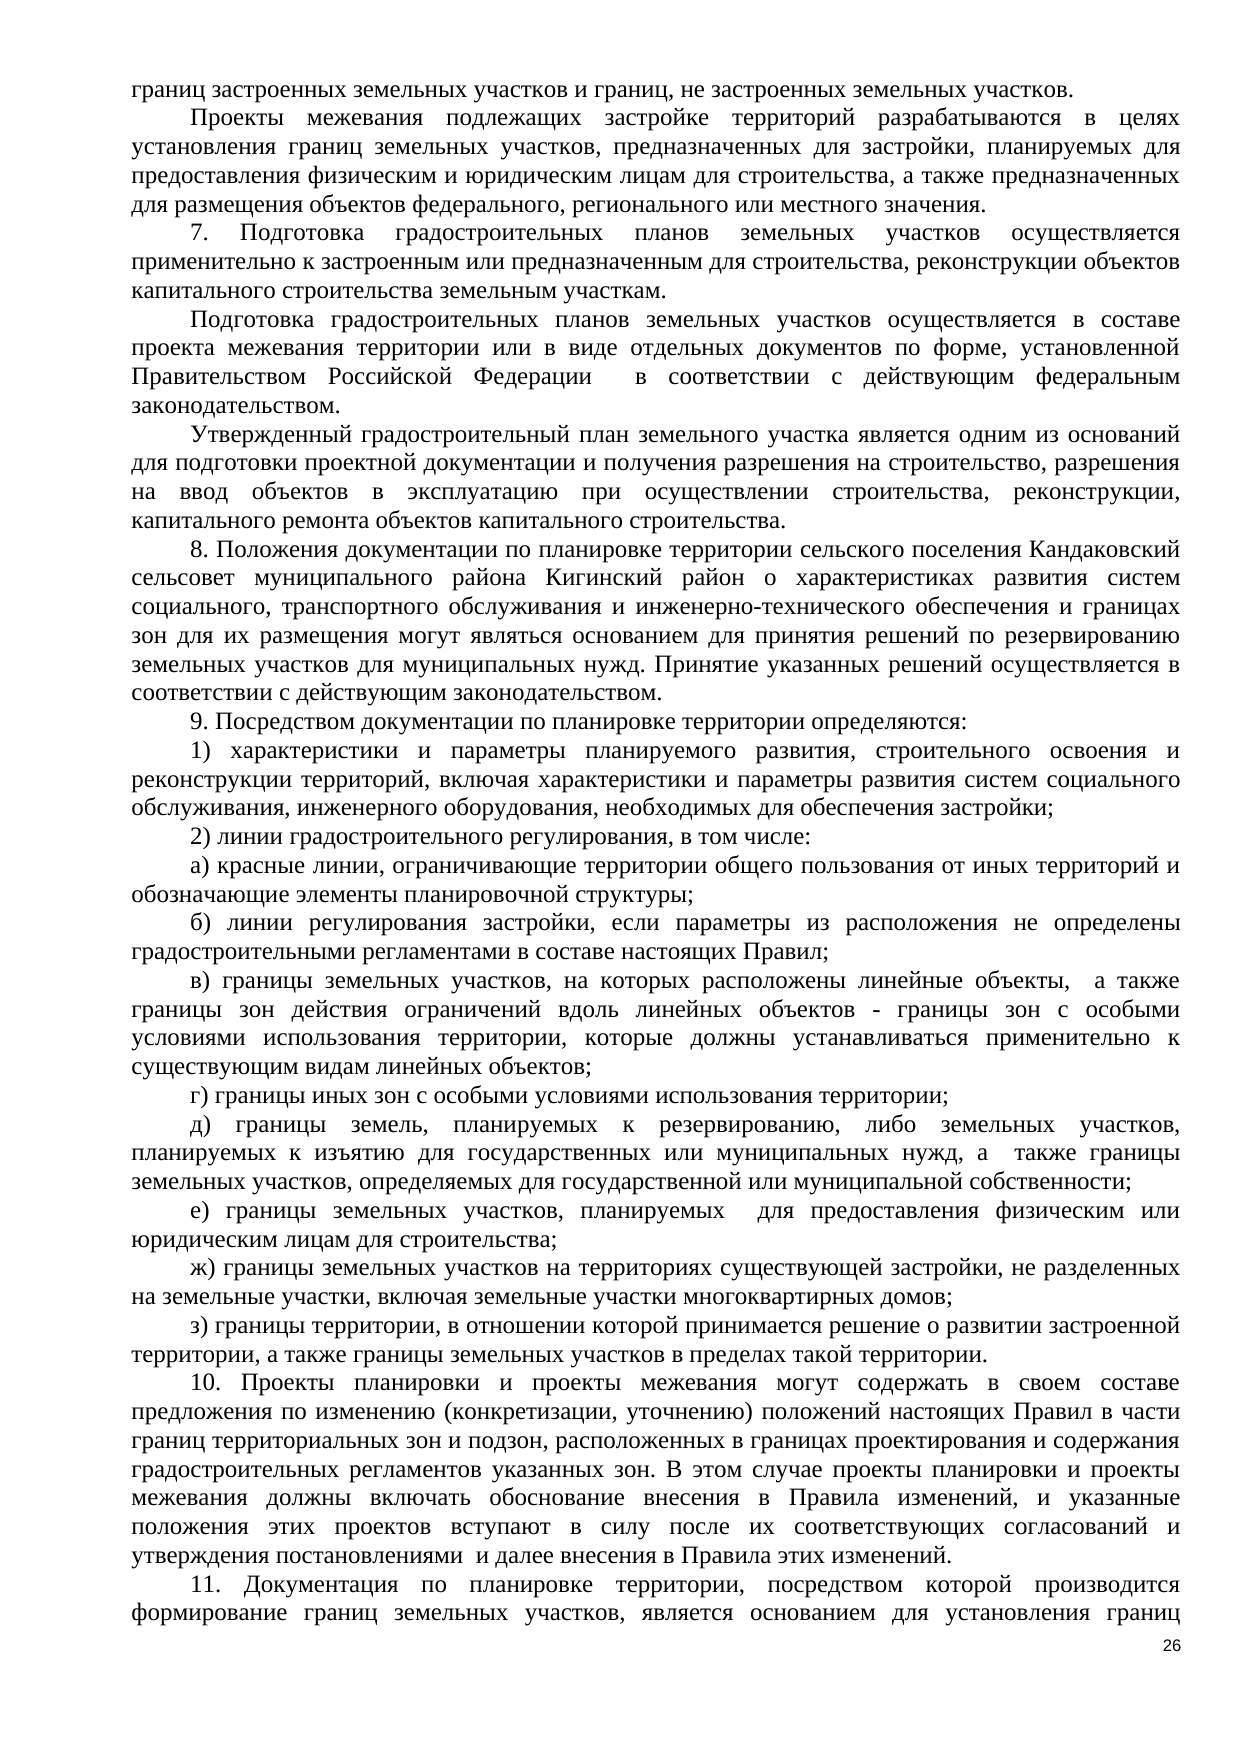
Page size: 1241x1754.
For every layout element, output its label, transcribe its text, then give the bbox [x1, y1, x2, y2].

text 7. Подготовка градостроительных планов земельных участков осуществляется применительно к застроенным или предназначенным для строительства, реконструкции объектов капитального строительства земельным участкам. [131, 217, 1181, 304]
text границ застроенных земельных участков и границ, не застроенных земельных участков. [131, 74, 1181, 102]
text 2) линии градостроительного регулирования, в том числе: [131, 821, 1181, 850]
text Проекты межевания подлежащих застройке территорий разрабатываются в целях установления границ земельных участков, предназначенных для застройки, планируемых для предоставления физическим и юридическим лицам для строительства, а также предназначенных для размещения объектов федерального, регионального или местного значения. [131, 102, 1181, 217]
text г) границы иных зон с особыми условиями использования территории; [131, 1080, 1181, 1109]
text 9. Посредством документации по планировке территории определяются: [131, 706, 1181, 735]
text 8. Положения документации по планировке территории сельского поселения Кандаковский сельсовет муниципального района Кигинский район о характеристиках развития систем социального, транспортного обслуживания и инженерно-технического обеспечения и границах зон для их размещения могут являться основанием для принятия решений по резервированию земельных участков для муниципальных нужд. Принятие указанных решений осуществляется в соответствии с действующим законодательством. [131, 534, 1181, 706]
text д) границы земель, планируемых к резервированию, либо земельных участков, планируемых к изъятию для государственных или муниципальных нужд, а также границы земельных участков, определяемых для государственной или муниципальной собственности; [131, 1109, 1181, 1195]
text а) красные линии, ограничивающие территории общего пользования от иных территорий и обозначающие элементы планировочной структуры; [131, 850, 1181, 907]
text 11. Документация по планировке территории, посредством которой производится формирование границ земельных участков, является основанием для установления границ [131, 1569, 1181, 1626]
text Подготовка градостроительных планов земельных участков осуществляется в составе проекта межевания территории или в виде отдельных документов по форме, установленной Правительством Российской Федерации в соответствии с действующим федеральным законодательством. [131, 304, 1181, 419]
text 10. Проекты планировки и проекты межевания могут содержать в своем составе предложения по изменению (конкретизации, уточнению) положений настоящих Правил в части границ территориальных зон и подзон, расположенных в границах проектирования и содержания градостроительных регламентов указанных зон. В этом случае проекты планировки и проекты межевания должны включать обоснование внесения в Правила изменений, и указанные положения этих проектов вступают в силу после их соответствующих согласований и утверждения постановлениями и далее внесения в Правила этих изменений. [131, 1367, 1181, 1569]
text Утвержденный градостроительный план земельного участка является одним из оснований для подготовки проектной документации и получения разрешения на строительство, разрешения на ввод объектов в эксплуатацию при осуществлении строительства, реконструкции, капитального ремонта объектов капитального строительства. [131, 419, 1181, 534]
text ж) границы земельных участков на территориях существующей застройки, не разделенных на земельные участки, включая земельные участки многоквартирных домов; [131, 1252, 1181, 1310]
text з) границы территории, в отношении которой принимается решение о развитии застроенной территории, а также границы земельных участков в пределах такой территории. [131, 1310, 1181, 1367]
text 1) характеристики и параметры планируемого развития, строительного освоения и реконструкции территорий, включая характеристики и параметры развития систем социального обслуживания, инженерного оборудования, необходимых для обеспечения застройки; [131, 735, 1181, 821]
text б) линии регулирования застройки, если параметры из расположения не определены градостроительными регламентами в составе настоящих Правил; [131, 907, 1181, 965]
text е) границы земельных участков, планируемых для предоставления физическим или юридическим лицам для строительства; [131, 1195, 1181, 1252]
text в) границы земельных участков, на которых расположены линейные объекты, а также границы зон действия ограничений вдоль линейных объектов - границы зон с особыми условиями использования территории, которые должны устанавливаться применительно к существующим видам линейных объектов; [131, 965, 1181, 1080]
